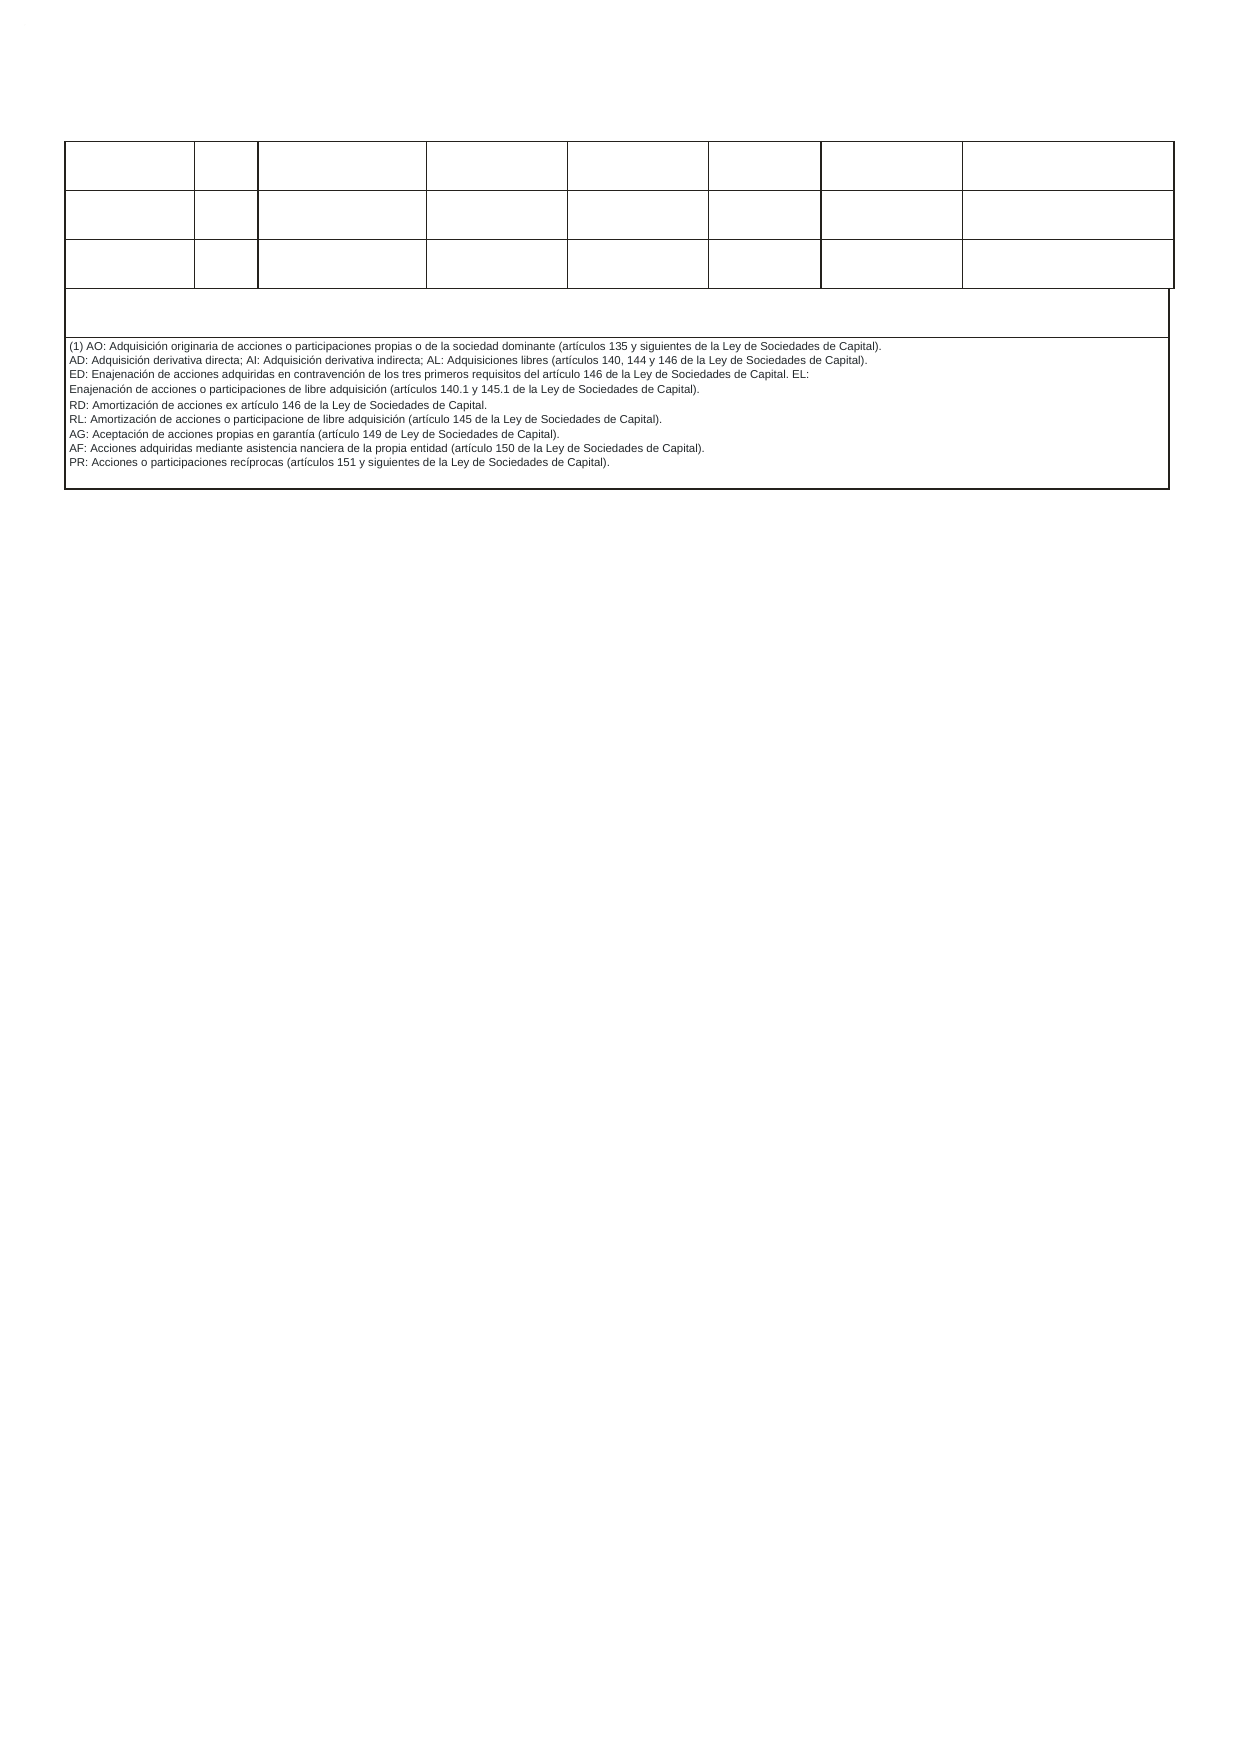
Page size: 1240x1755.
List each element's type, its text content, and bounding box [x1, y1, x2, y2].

table_cell [195, 142, 257, 190]
table_cell [427, 191, 567, 239]
table_cell [963, 191, 1173, 239]
table_cell [822, 142, 962, 190]
table_cell [963, 240, 1173, 288]
table_cell [66, 191, 194, 239]
table_cell [259, 191, 426, 239]
table_cell [66, 240, 194, 288]
table_cell [709, 240, 820, 288]
table_cell [568, 191, 708, 239]
table_cell (1) AO: Adquisición originaria de acciones o participaciones propias o de la sociedad dominante (artículos 135 y siguientes de la Ley de Sociedades de Capital). AD: Adquisición derivativa directa; AI: Adquisición derivativa indirecta; AL: Adquisiciones libres (artículos 140, 144 y 146 de la Ley de Sociedades de Capital). ED: Enajenación de acciones adquiridas en contravención de los tres primeros requisitos del artículo 146 de la Ley de Sociedades de Capital. EL: Enajenación de acciones o participaciones de libre adquisición (artículos 140.1 y 145.1 de la Ley de Sociedades de Capital). RD: Amortización de acciones ex artículo 146 de la Ley de Sociedades de Capital. RL: Amortización de acciones o participacione de libre adquisición (artículo 145 de la Ley de Sociedades de Capital). AG: Aceptación de acciones propias en garantía (artículo 149 de Ley de Sociedades de Capital). AF: Acciones adquiridas mediante asistencia nanciera de la propia entidad (artículo 150 de la Ley de Sociedades de Capital). PR: Acciones o participaciones recíprocas (artículos 151 y siguientes de la Ley de Sociedades de Capital). [66, 338, 1168, 488]
table_cell [709, 191, 820, 239]
table_cell [1170, 289, 1174, 337]
table_cell [822, 240, 962, 288]
table_cell [195, 191, 257, 239]
table_cell [568, 142, 708, 190]
table_cell [259, 240, 426, 288]
table_cell [427, 240, 567, 288]
table_cell [568, 240, 708, 288]
table_cell [195, 240, 257, 288]
table_cell [66, 142, 194, 190]
table_cell [427, 142, 567, 190]
table_cell [259, 142, 426, 190]
table_cell [709, 142, 820, 190]
table_cell [1170, 337, 1174, 488]
table_cell [66, 289, 1168, 337]
table_cell [963, 142, 1173, 190]
table_cell [822, 191, 962, 239]
